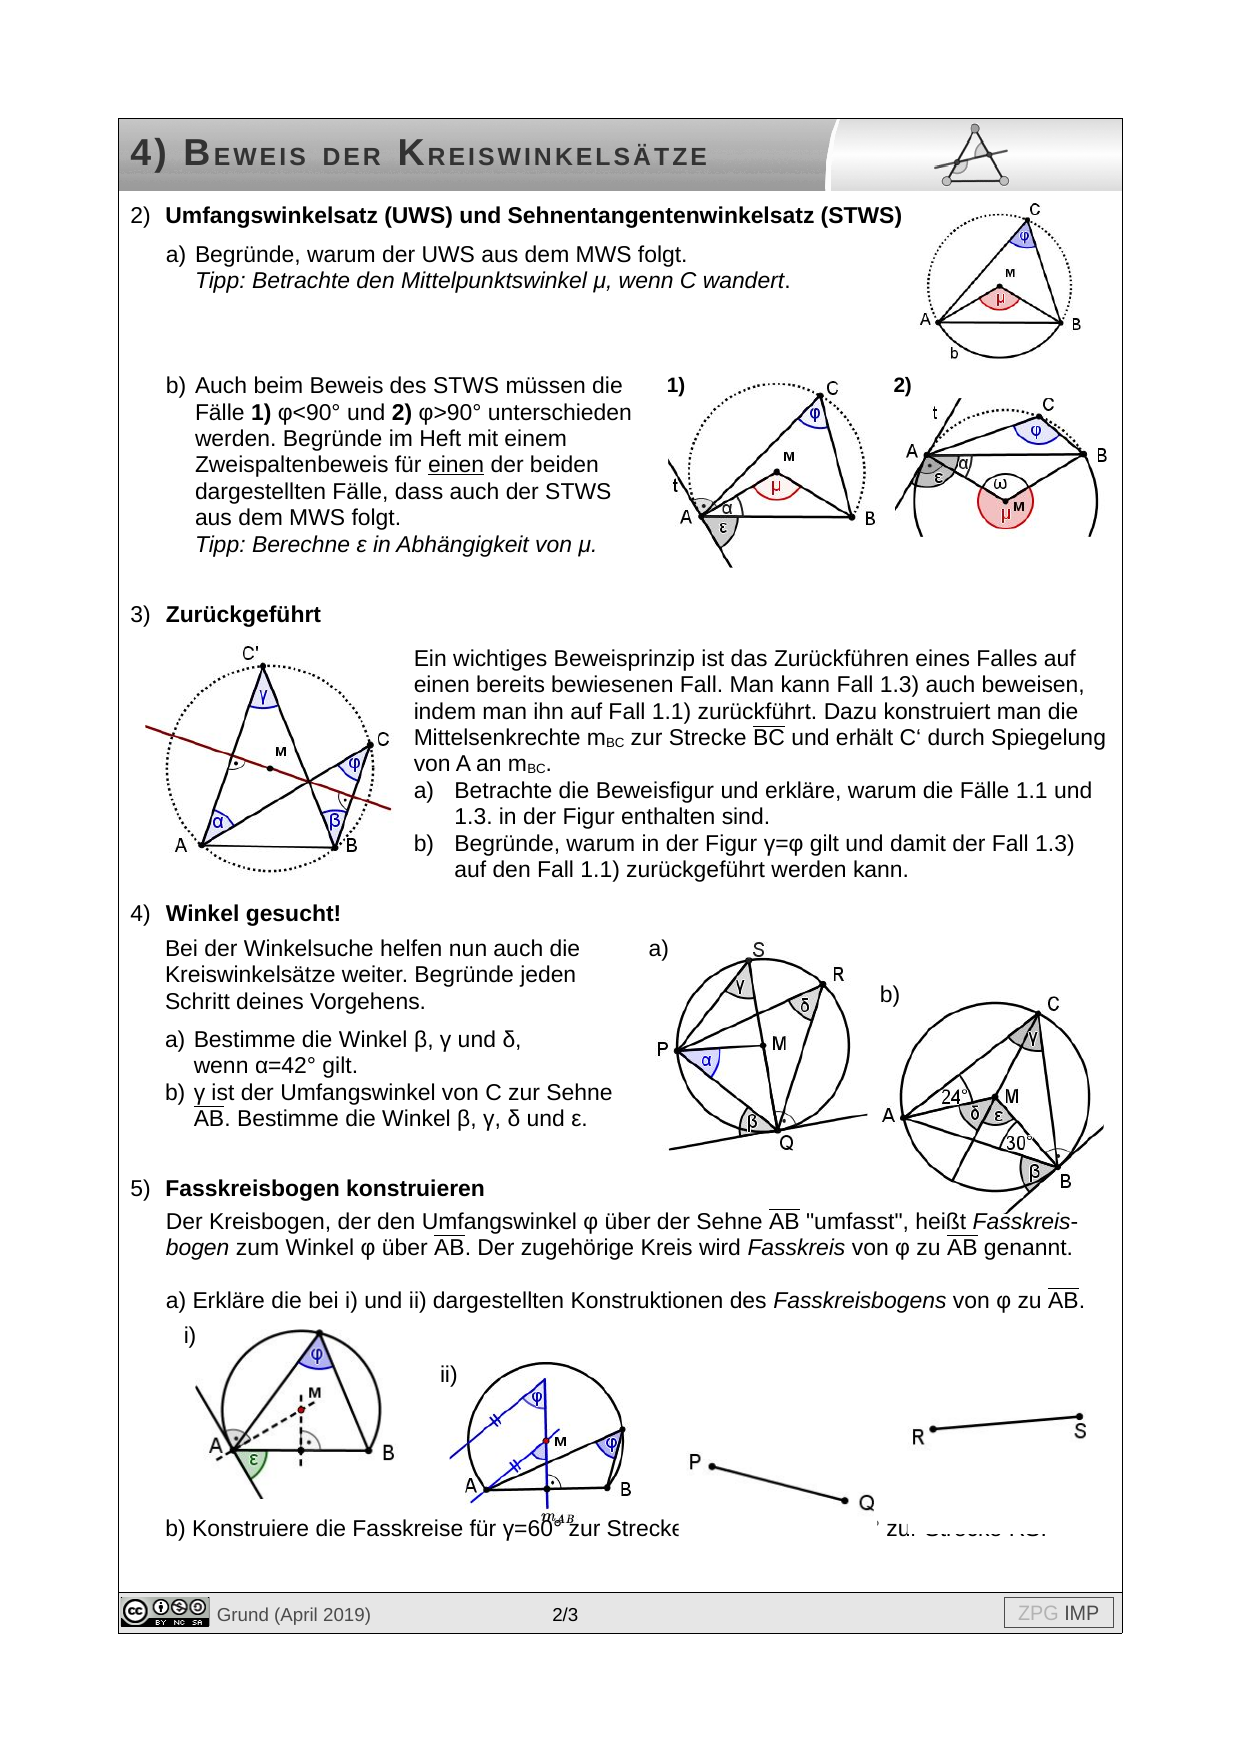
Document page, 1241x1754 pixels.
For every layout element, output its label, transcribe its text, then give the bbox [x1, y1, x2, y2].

table_header [663, 1319, 893, 1509]
list Ein wichtiges Beweisprinzip ist das Zurückführen eines Falles auf einen bereits bewiesenen Fall. Man kann Fall 1.3) auch beweisen, indem man ihn auf Fall 1.1) zurückführt. Dazu konstruiert man die Mittelsenkrechte mBC zur Strecke BC und erhält C‘ durch Spiegelung von A an mBC. a) Betrachte die Beweisfigur und erkläre, warum die Fälle 1.1 und 1.3. in der Figur enthalten sind. b) Begründe, warum in der Figur γ=φ gilt und damit der Fall 1.3) auf den Fall 1.1) zurückgeführt werden kann. [413, 645, 1122, 882]
picture [654, 941, 868, 1151]
table_header [894, 1319, 1107, 1509]
picture [907, 1361, 1094, 1534]
list Der Kreisbogen, der den Umfangswinkel φ über der Sehne AB "umfasst", heißt Fasskreis-bogen zum Winkel φ über AB. Der zugehörige Kreis wird Fasskreis von φ zu AB genannt. a) Erkläre die bei i) und ii) dargestellten Konstruktionen des Fasskreisbogens von φ zu AB. [130, 1208, 1122, 1313]
list Umfangswinkelsatz (UWS) und Sehnentangentenwinkelsatz (STWS) [130, 202, 1122, 229]
list Fasskreisbogen konstruieren [130, 1175, 880, 1202]
picture [119, 119, 1122, 191]
picture [678, 1361, 878, 1547]
table_header 2) [888, 373, 1114, 564]
picture [880, 981, 1104, 1214]
picture [669, 375, 879, 567]
text b) Konstruiere die Fasskreise für γ=60° zur Strecke PQ und für δ=110° zur Strecke RS. [130, 1515, 678, 1542]
list a) Begründe, warum der UWS aus dem MWS folgt. Tipp: Betrachte den Mittelpunktswinkel μ, wenn C wandert. b) Auch beim Beweis des STWS müssen die Fälle 1) φ<90° und 2) φ>90° unterschieden werden. Begründe im Heft mit einem Zweispaltenbeweis für einen der beiden dargestellten Fälle, dass auch der STWS aus dem MWS folgt. Tipp: Berechne ε in Abhängigkeit von μ. [130, 241, 1122, 594]
table_header a) [645, 932, 877, 1149]
table_header b) [877, 932, 1107, 1149]
picture [145, 642, 394, 878]
table_header Bei der Winkelsuche helfen nun auch die Kreiswinkelsätze weiter. Begründe jeden Schritt deines Vorgehens. a) Bestimme die Winkel β, γ und δ, wenn α=42° gilt. b) γ ist der Umfangswinkel von C zur Sehne AB. Bestimme die Winkel β, γ, δ und ε. [150, 932, 645, 1149]
table_header 1) [661, 373, 667, 564]
text b) Konstruiere die Fasskreise für γ=60° zur Strecke PQ und für δ=110° zur Strecke RS. [878, 1515, 1110, 1542]
picture [895, 399, 1106, 536]
picture [120, 1597, 210, 1627]
picture [195, 1321, 399, 1499]
table_header 1) [882, 373, 887, 564]
table_header ii) [425, 1319, 662, 1509]
list Winkel gesucht! [130, 900, 1122, 926]
picture [916, 203, 1084, 366]
list Zurückgeführt [130, 601, 1122, 627]
picture [449, 1361, 638, 1526]
table_header i) [169, 1319, 425, 1509]
